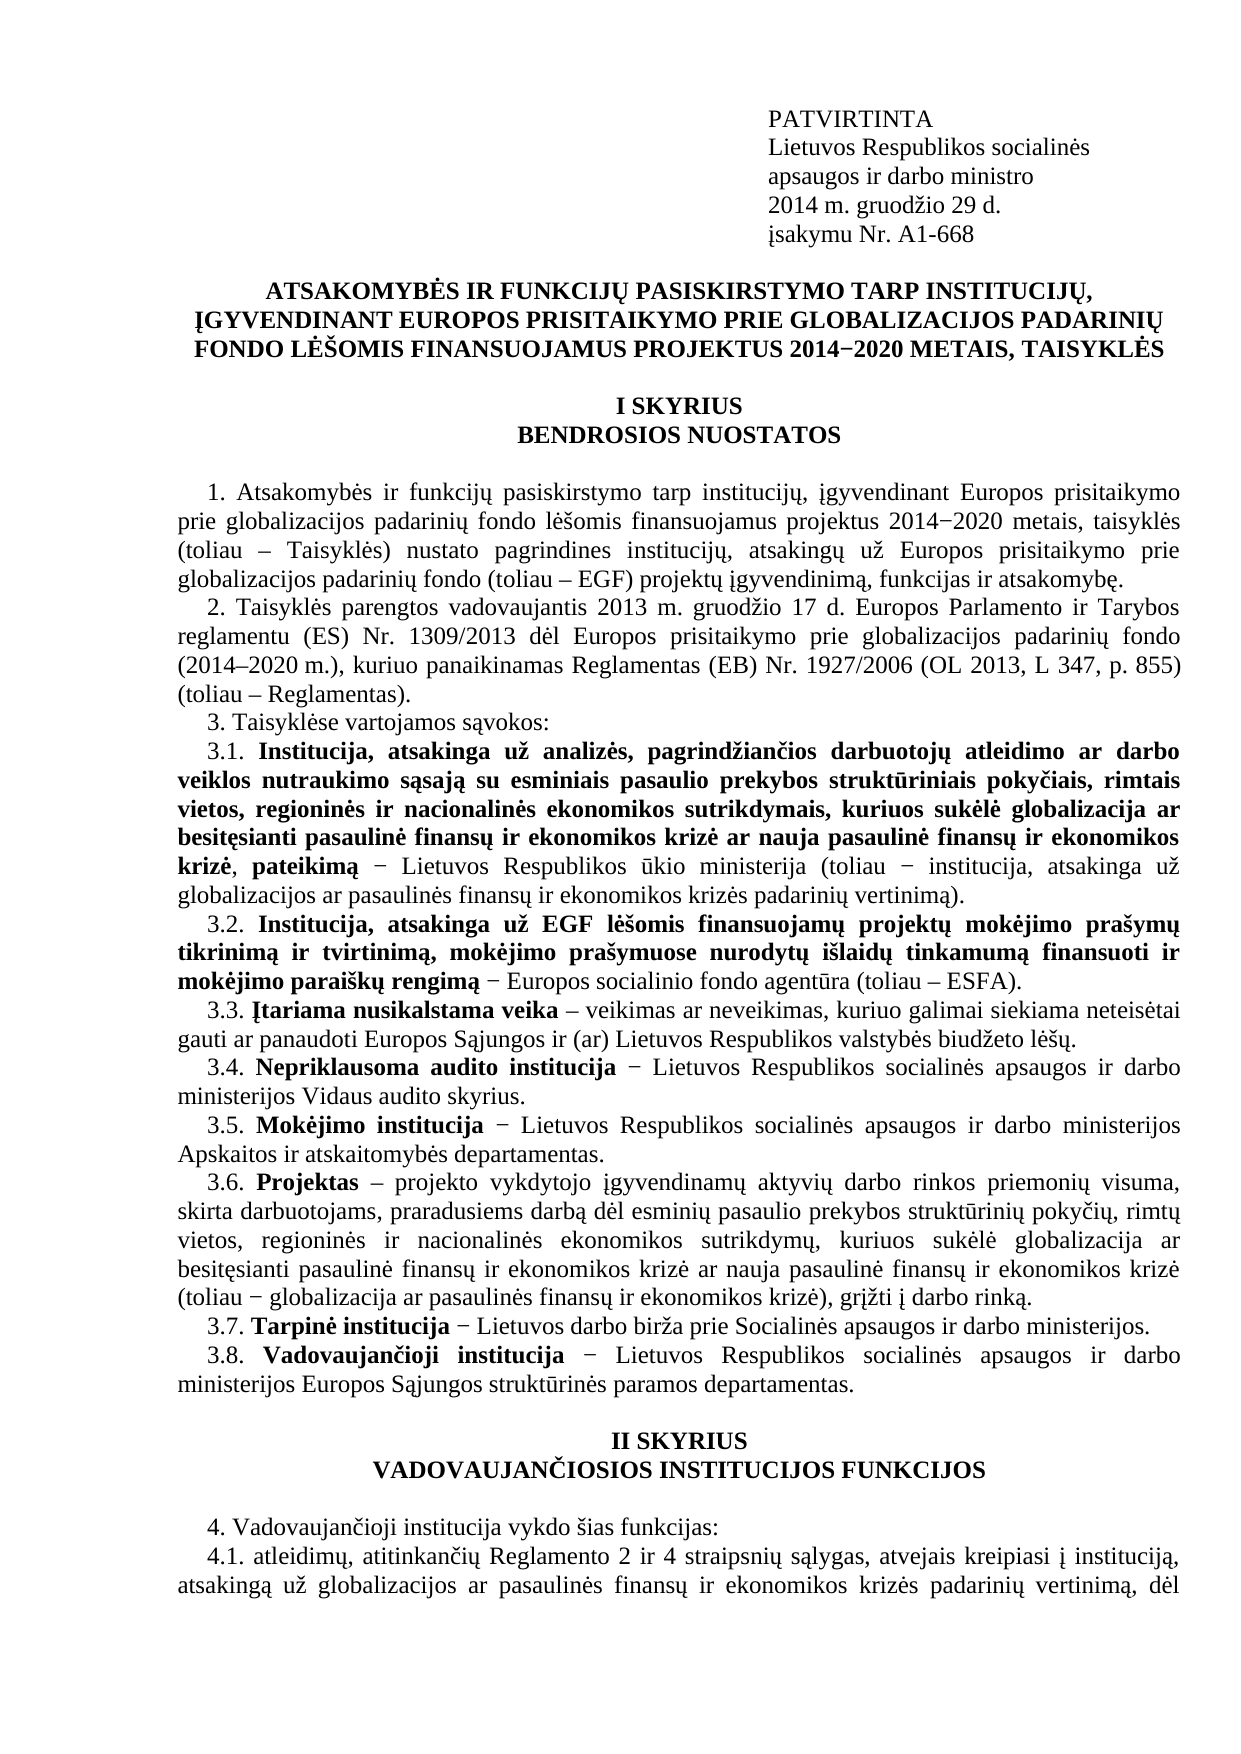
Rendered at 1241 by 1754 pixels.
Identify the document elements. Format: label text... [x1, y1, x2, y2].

text 4.1. atleidimų, atitinkančių Reglamento 2 ir 4 straipsnių sąlygas, atvejais kreipiasi į instituciją, atsakingą už globalizacijos ar pasaulinės finansų ir ekonomikos krizės padarinių vertinimą, dėl [177, 1541, 1181, 1599]
text Atsakomybės ir funkcijų pasiskirstymo tarp institucijų, įgyvendinant Europos prisitaikymo prie globalizacijos padarinių fondo lėšomis finansuojamus projektus 2014−2020 metais, TAISYKLĖS [177, 276, 1181, 362]
text 3.6. Projektas – projekto vykdytojo įgyvendinamų aktyvių darbo rinkos priemonių visuma, skirta darbuotojams, praradusiems darbą dėl esminių pasaulio prekybos struktūrinių pokyčių, rimtų vietos, regioninės ir nacionalinės ekonomikos sutrikdymų, kuriuos sukėlė globalizacija ar besitęsianti pasaulinė finansų ir ekonomikos krizė ar nauja pasaulinė finansų ir ekonomikos krizė (toliau − globalizacija ar pasaulinės finansų ir ekonomikos krizė), grįžti į darbo rinką. [177, 1167, 1181, 1311]
text PATVIRTINTA [768, 104, 1181, 132]
text 3.3. Įtariama nusikalstama veika – veikimas ar neveikimas, kuriuo galimai siekiama neteisėtai gauti ar panaudoti Europos Sąjungos ir (ar) Lietuvos Respublikos valstybės biudžeto lėšų. [177, 995, 1181, 1052]
text 3.7. Tarpinė institucija − Lietuvos darbo birža prie Socialinės apsaugos ir darbo ministerijos. [177, 1311, 1181, 1340]
text II SKYRIUS [177, 1426, 1181, 1455]
text I SKYRIUS [177, 391, 1181, 420]
text 3.5. Mokėjimo institucija − Lietuvos Respublikos socialinės apsaugos ir darbo ministerijos Apskaitos ir atskaitomybės departamentas. [177, 1110, 1181, 1167]
text 1. Atsakomybės ir funkcijų pasiskirstymo tarp institucijų, įgyvendinant Europos prisitaikymo prie globalizacijos padarinių fondo lėšomis finansuojamus projektus 2014−2020 metais, taisyklės (toliau – Taisyklės) nustato pagrindines institucijų, atsakingų už Europos prisitaikymo prie globalizacijos padarinių fondo (toliau – EGF) projektų įgyvendinimą, funkcijas ir atsakomybę. [177, 477, 1181, 592]
text Lietuvos Respublikos socialinės [768, 132, 1181, 161]
text 3.2. Institucija, atsakinga už EGF lėšomis finansuojamų projektų mokėjimo prašymų tikrinimą ir tvirtinimą, mokėjimo prašymuose nurodytų išlaidų tinkamumą finansuoti ir mokėjimo paraiškų rengimą − Europos socialinio fondo agentūra (toliau – ESFA). [177, 909, 1181, 995]
text 2014 m. gruodžio 29 d. [768, 190, 1181, 219]
text 3. Taisyklėse vartojamos sąvokos: [177, 707, 1181, 736]
text bendrosios nuostatos [177, 420, 1181, 449]
text 3.1. Institucija, atsakinga už analizės, pagrindžiančios darbuotojų atleidimo ar darbo veiklos nutraukimo sąsają su esminiais pasaulio prekybos struktūriniais pokyčiais, rimtais vietos, regioninės ir nacionalinės ekonomikos sutrikdymais, kuriuos sukėlė globalizacija ar besitęsianti pasaulinė finansų ir ekonomikos krizė ar nauja pasaulinė finansų ir ekonomikos krizė, pateikimą − Lietuvos Respublikos ūkio ministerija (toliau − institucija, atsakinga už globalizacijos ar pasaulinės finansų ir ekonomikos krizės padarinių vertinimą). [177, 736, 1181, 909]
text 2. Taisyklės parengtos vadovaujantis 2013 m. gruodžio 17 d. Europos Parlamento ir Tarybos reglamentu (ES) Nr. 1309/2013 dėl Europos prisitaikymo prie globalizacijos padarinių fondo (2014–2020 m.), kuriuo panaikinamas Reglamentas (EB) Nr. 1927/2006 (OL 2013, L 347, p. 855) (toliau – Reglamentas). [177, 592, 1181, 707]
text apsaugos ir darbo ministro [768, 161, 1181, 190]
text įsakymu Nr. A1-668 [768, 219, 1181, 247]
text 3.8. Vadovaujančioji institucija − Lietuvos Respublikos socialinės apsaugos ir darbo ministerijos Europos Sąjungos struktūrinės paramos departamentas. [177, 1340, 1181, 1397]
text 4. Vadovaujančioji institucija vykdo šias funkcijas: [177, 1512, 1181, 1541]
text vadovaujančioSIOS institucijOS FUNKCIJOS [177, 1455, 1181, 1484]
text 3.4. Nepriklausoma audito institucija − Lietuvos Respublikos socialinės apsaugos ir darbo ministerijos Vidaus audito skyrius. [177, 1052, 1181, 1110]
